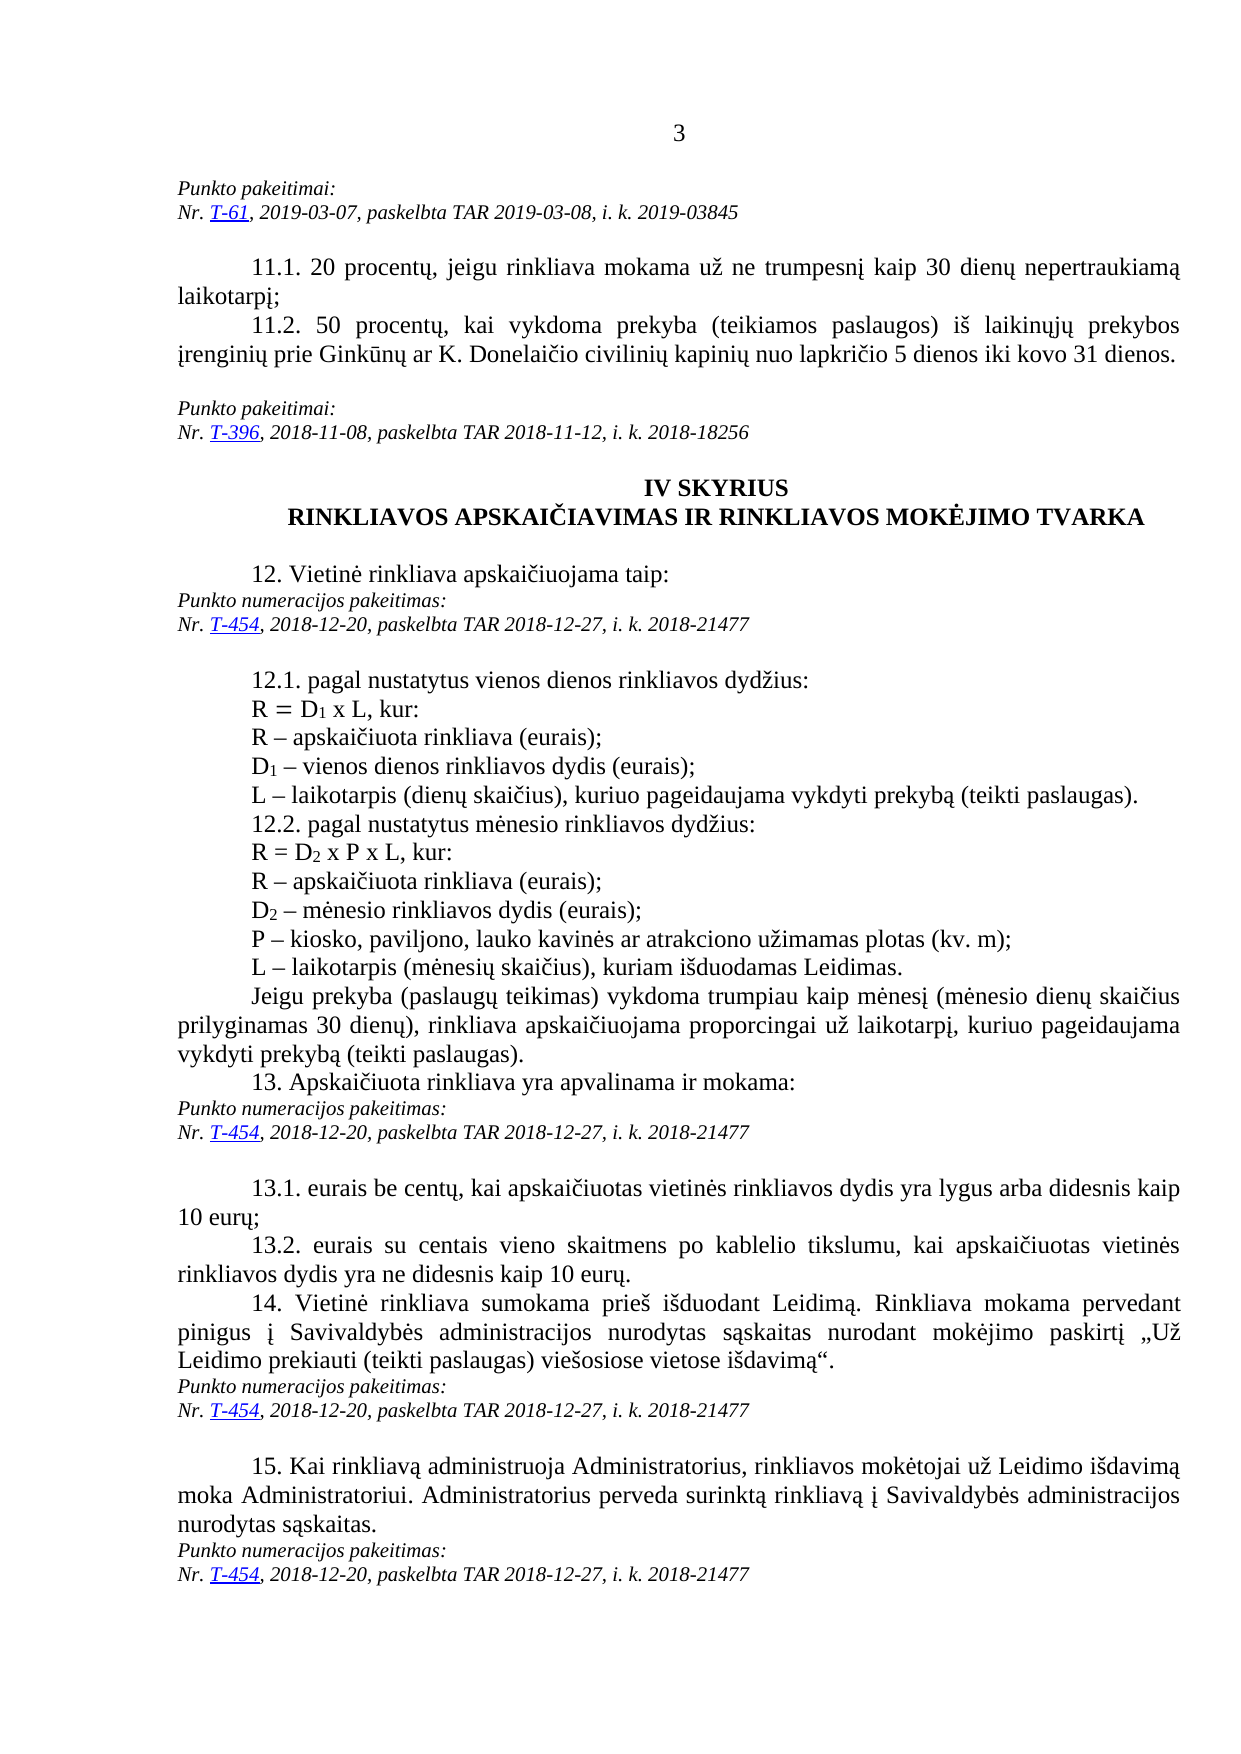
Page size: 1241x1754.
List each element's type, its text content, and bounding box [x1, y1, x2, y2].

text 13. Apskaičiuota rinkliava yra apvalinama ir mokama: [177, 1067, 1181, 1096]
text 11.1. 20 procentų, jeigu rinkliava mokama už ne trumpesnį kaip 30 dienų nepertraukiamą laikotarpį; [177, 252, 1181, 310]
text Punkto numeracijos pakeitimas: [177, 1096, 1181, 1120]
text D2 – mėnesio rinkliavos dydis (eurais); [177, 895, 1181, 924]
text R – apskaičiuota rinkliava (eurais); [177, 866, 1181, 895]
text 14. Vietinė rinkliava sumokama prieš išduodant Leidimą. Rinkliava mokama pervedant pinigus į Savivaldybės administracijos nurodytas sąskaitas nurodant mokėjimo paskirtį „Už Leidimo prekiauti (teikti paslaugas) viešosiose vietose išdavimą“. [177, 1288, 1181, 1374]
text RINKLIAVOS APSKAIČIAVIMAS IR RINKLIAVOS MOKĖJIMO TVARKA [177, 502, 1181, 531]
text 12. Vietinė rinkliava apskaičiuojama taip: [177, 559, 1181, 588]
text 11.2. 50 procentų, kai vykdoma prekyba (teikiamos paslaugos) iš laikinųjų prekybos įrenginių prie Ginkūnų ar K. Donelaičio civilinių kapinių nuo lapkričio 5 dienos iki kovo 31 dienos. [177, 310, 1181, 367]
text Nr. T-454, 2018-12-20, paskelbta TAR 2018-12-27, i. k. 2018-21477 [177, 1562, 1181, 1586]
text R  D1 x L, kur: [177, 694, 1181, 722]
text R – apskaičiuota rinkliava (eurais); [177, 722, 1181, 751]
text L – laikotarpis (mėnesių skaičius), kuriam išduodamas Leidimas. [177, 952, 1181, 981]
text D1 – vienos dienos rinkliavos dydis (eurais); [177, 751, 1181, 780]
text 12.2. pagal nustatytus mėnesio rinkliavos dydžius: [177, 809, 1181, 837]
text IV SKYRIUS [177, 473, 1181, 502]
text Nr. T-454, 2018-12-20, paskelbta TAR 2018-12-27, i. k. 2018-21477 [177, 612, 1181, 636]
text R = D2 x P x L, kur: [177, 837, 1181, 866]
text Nr. T-454, 2018-12-20, paskelbta TAR 2018-12-27, i. k. 2018-21477 [177, 1398, 1181, 1422]
text Punkto numeracijos pakeitimas: [177, 1374, 1181, 1398]
text Punkto pakeitimai: [177, 396, 1181, 420]
text P – kiosko, paviljono, lauko kavinės ar atrakciono užimamas plotas (kv. m); [177, 924, 1181, 952]
text Punkto numeracijos pakeitimas: [177, 588, 1181, 612]
text Jeigu prekyba (paslaugų teikimas) vykdoma trumpiau kaip mėnesį (mėnesio dienų skaičius prilyginamas 30 dienų), rinkliava apskaičiuojama proporcingai už laikotarpį, kuriuo pageidaujama vykdyti prekybą (teikti paslaugas). [177, 981, 1181, 1067]
text Nr. T-454, 2018-12-20, paskelbta TAR 2018-12-27, i. k. 2018-21477 [177, 1120, 1181, 1144]
text Nr. T-61, 2019-03-07, paskelbta TAR 2019-03-08, i. k. 2019-03845 [177, 200, 1181, 224]
text 13.1. eurais be centų, kai apskaičiuotas vietinės rinkliavos dydis yra lygus arba didesnis kaip 10 eurų; [177, 1173, 1181, 1231]
text Punkto numeracijos pakeitimas: [177, 1537, 1181, 1562]
text Nr. T-396, 2018-11-08, paskelbta TAR 2018-11-12, i. k. 2018-18256 [177, 420, 1181, 444]
text L – laikotarpis (dienų skaičius), kuriuo pageidaujama vykdyti prekybą (teikti paslaugas). [177, 780, 1181, 809]
text 13.2. eurais su centais vieno skaitmens po kablelio tikslumu, kai apskaičiuotas vietinės rinkliavos dydis yra ne didesnis kaip 10 eurų. [177, 1231, 1181, 1288]
text 12.1. pagal nustatytus vienos dienos rinkliavos dydžius: [177, 665, 1181, 694]
text 15. Kai rinkliavą administruoja Administratorius, rinkliavos mokėtojai už Leidimo išdavimą moka Administratoriui. Administratorius perveda surinktą rinkliavą į Savivaldybės administracijos nurodytas sąskaitas. [177, 1451, 1181, 1537]
text Punkto pakeitimai: [177, 176, 1181, 200]
